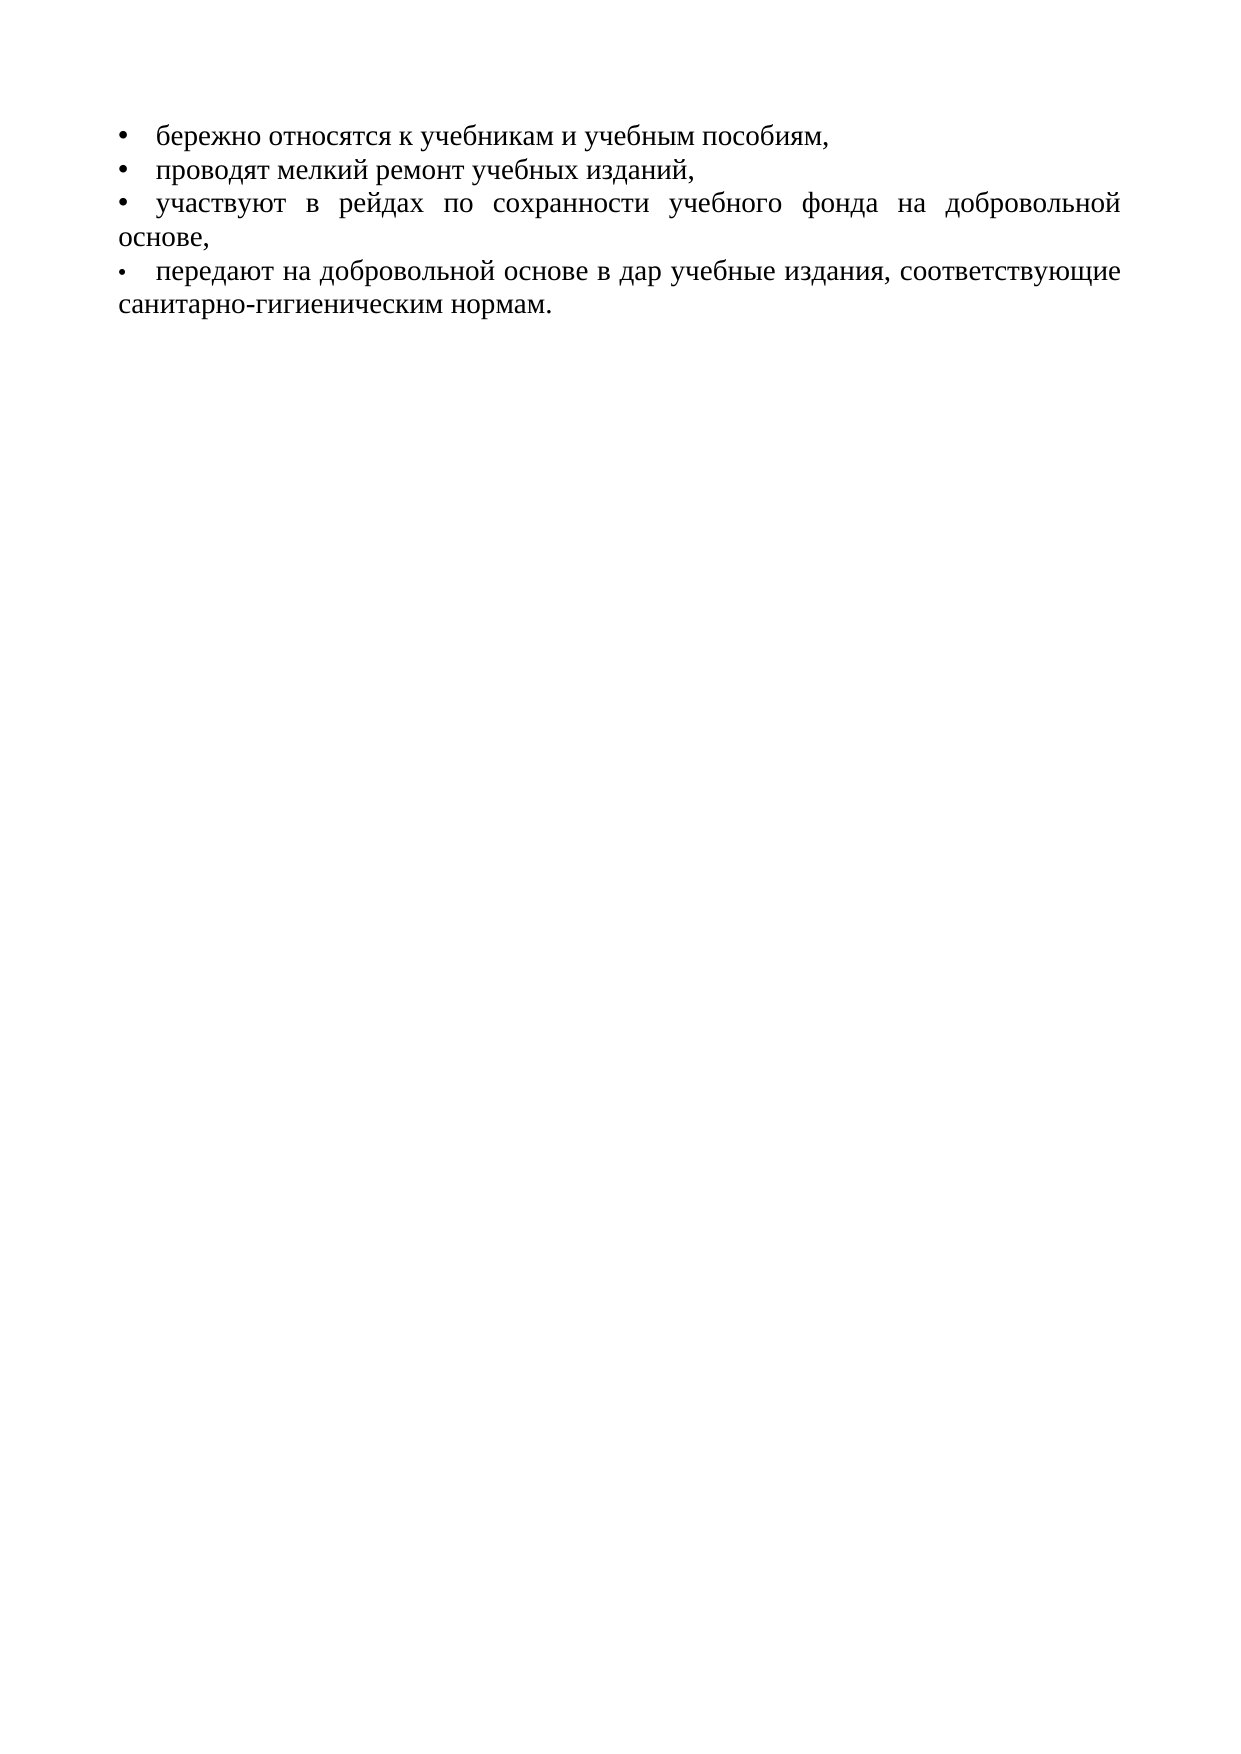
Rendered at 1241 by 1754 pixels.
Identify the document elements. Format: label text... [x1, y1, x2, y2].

list передают на добровольной основе в дар учебные издания, соответствующие санитарно-гигиеническим нормам. [81, 253, 1122, 320]
list бережно относятся к учебникам и учебным пособиям, [81, 118, 1122, 152]
list проводят мелкий ремонт учебных изданий, [81, 152, 1122, 185]
list участвуют в рейдах по сохранности учебного фонда на добровольной основе, [81, 185, 1122, 253]
